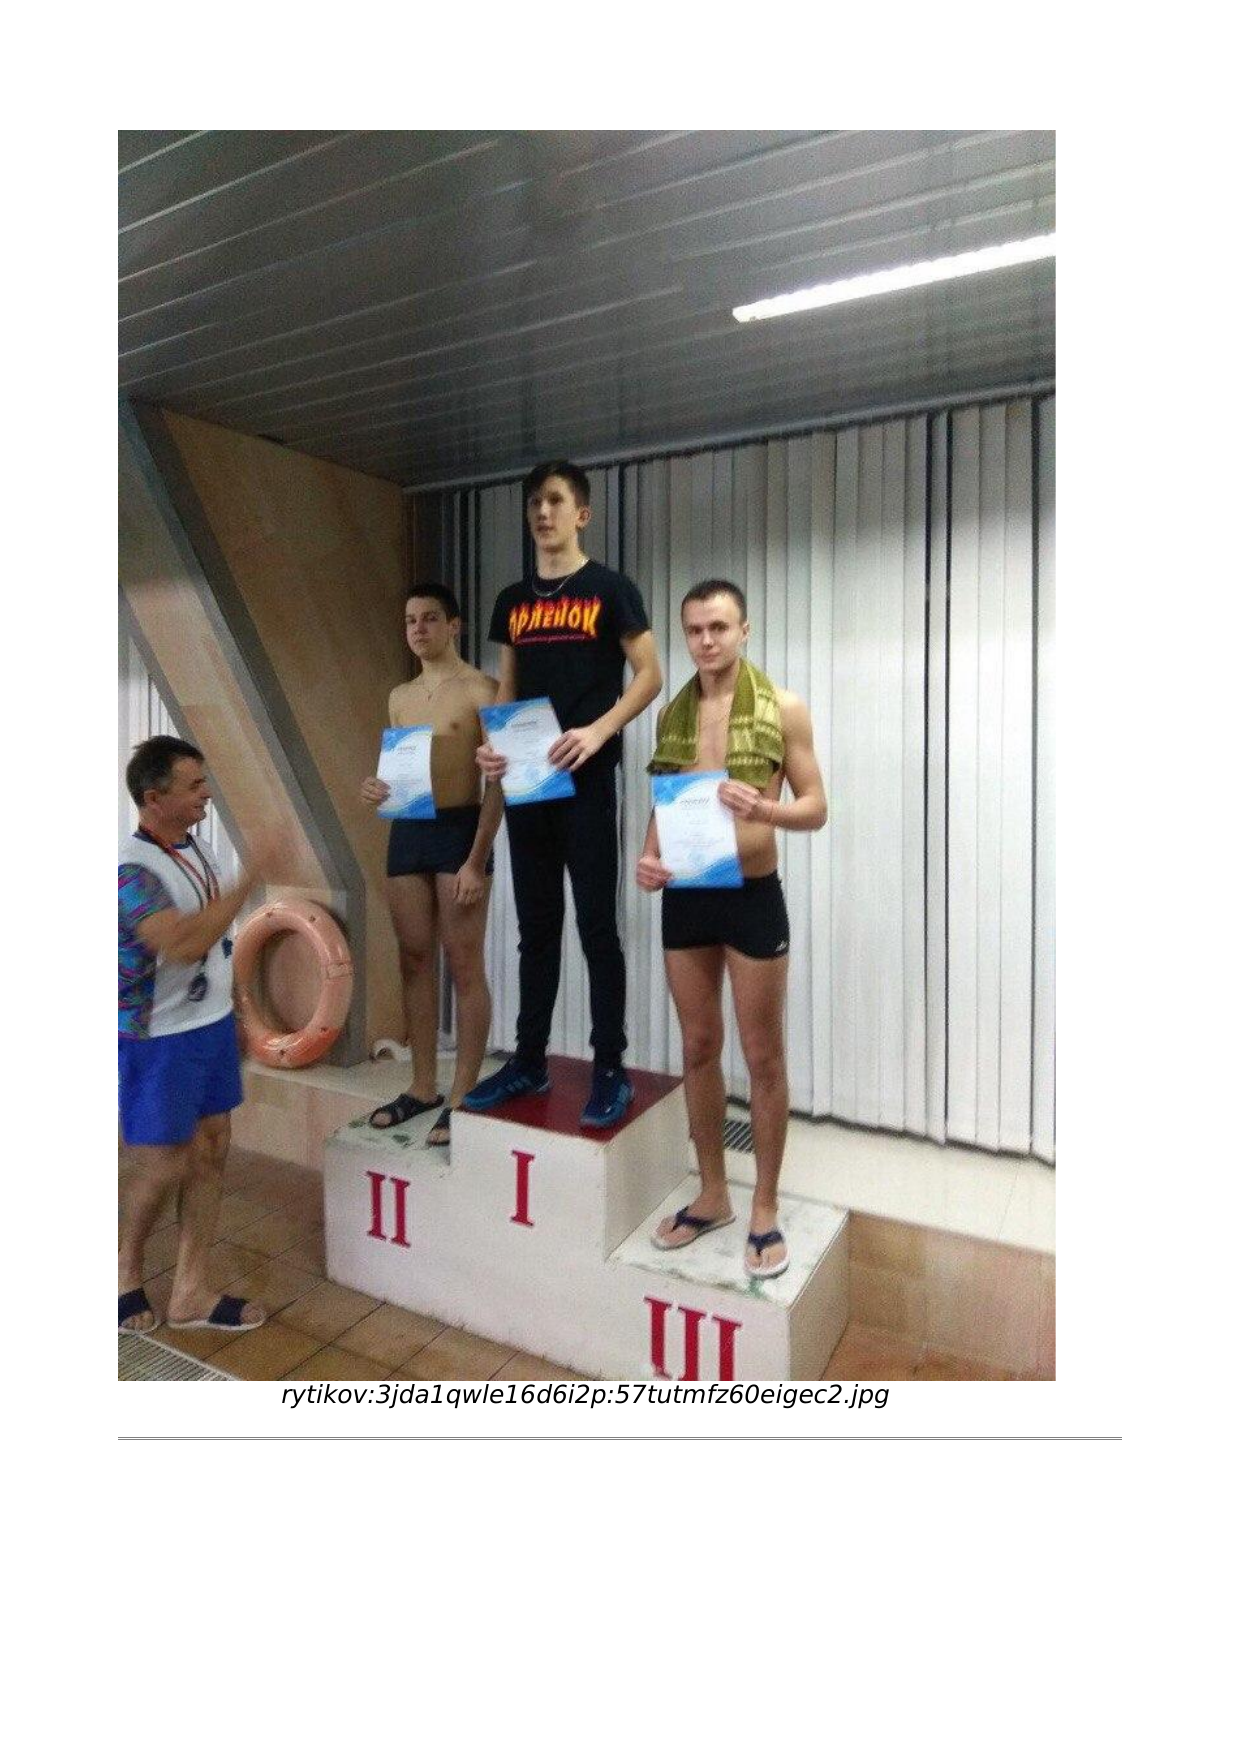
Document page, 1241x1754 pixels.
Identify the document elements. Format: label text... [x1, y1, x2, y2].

text rytikov:3jda1qwle16d6i2p:57tutmfz60eigec2.jpg [118, 1381, 1056, 1410]
picture [118, 130, 1056, 1381]
